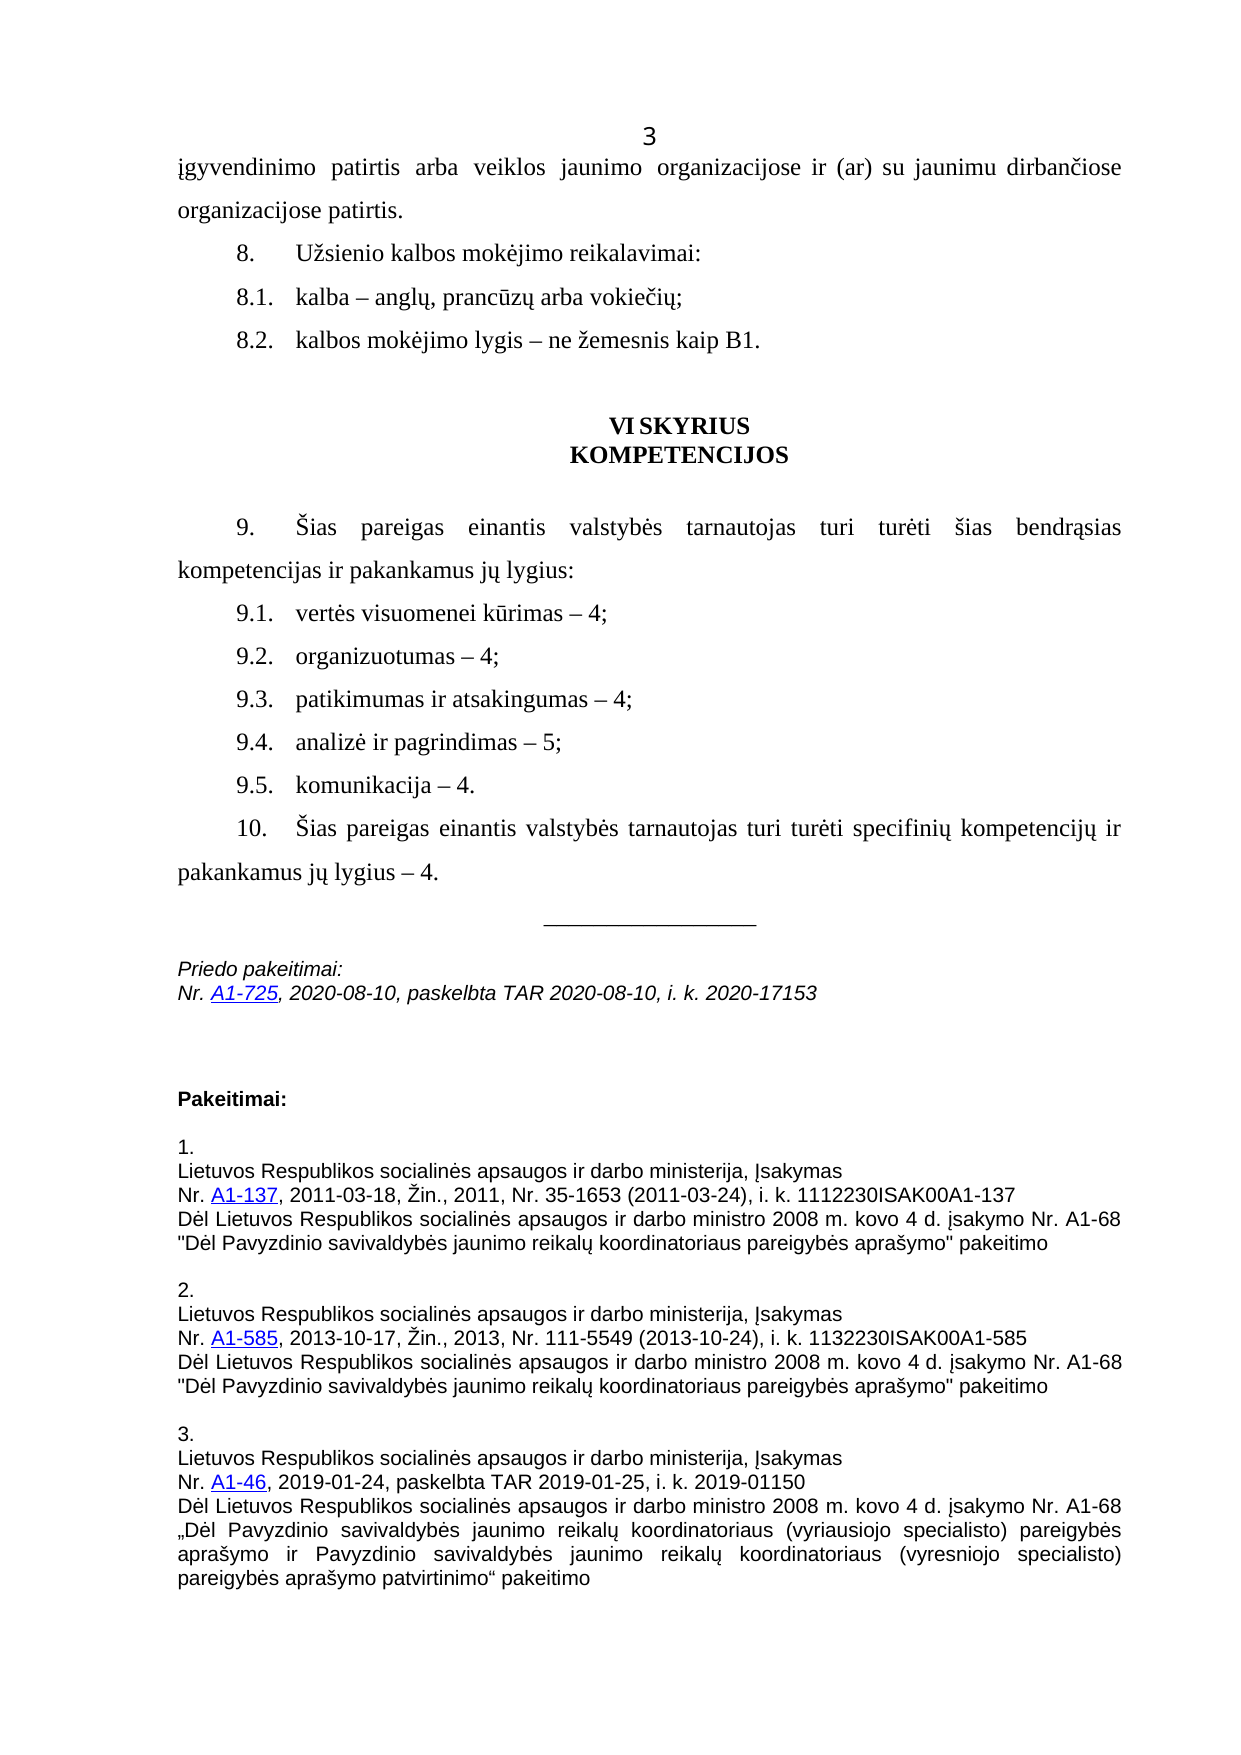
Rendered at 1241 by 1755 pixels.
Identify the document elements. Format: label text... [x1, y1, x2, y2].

text 9.2. organizuotumas – 4; [177, 641, 1122, 670]
text Pakeitimai: [177, 1087, 1122, 1111]
text Lietuvos Respublikos socialinės apsaugos ir darbo ministerija, Įsakymas [177, 1158, 1122, 1182]
text 3. [177, 1422, 1122, 1446]
text 8. Užsienio kalbos mokėjimo reikalavimai:0 [177, 238, 1122, 267]
text Lietuvos Respublikos socialinės apsaugos ir darbo ministerija, Įsakymas [177, 1302, 1122, 1326]
text 9.4. analizė ir pagrindimas – 5; [177, 727, 1122, 756]
text Dėl Lietuvos Respublikos socialinės apsaugos ir darbo ministro 2008 m. kovo 4 d. įsakymo Nr. A1-68 "Dėl Pavyzdinio savivaldybės jaunimo reikalų koordinatoriaus pareigybės aprašymo" pakeitimo [177, 1206, 1122, 1254]
text 8.2. kalbos mokėjimo lygis – ne žemesnis kaip B1. [177, 325, 1122, 353]
text 1. [177, 1134, 1122, 1158]
text Lietuvos Respublikos socialinės apsaugos ir darbo ministerija, Įsakymas [177, 1446, 1122, 1470]
text Nr. A1-137, 2011-03-18, Žin., 2011, Nr. 35-1653 (2011-03-24), i. k. 1112230ISAK00A1-137 [177, 1182, 1122, 1206]
text 9. Šias pareigas einantis valstybės tarnautojas turi turėti šias bendrąsias kompetencijas ir pakankamus jų lygius: [177, 512, 1122, 583]
text 8.1. kalba – anglų, prancūzų arba vokiečių; [177, 282, 1122, 310]
text Dėl Lietuvos Respublikos socialinės apsaugos ir darbo ministro 2008 m. kovo 4 d. įsakymo Nr. A1-68 „Dėl Pavyzdinio savivaldybės jaunimo reikalų koordinatoriaus (vyriausiojo specialisto) pareigybės aprašymo ir Pavyzdinio savivaldybės jaunimo reikalų koordinatoriaus (vyresniojo specialisto) pareigybės aprašymo patvirtinimo“ pakeitimo [177, 1494, 1122, 1590]
text Priedo pakeitimai: [177, 957, 1122, 981]
text įgyvendinimo patirtis arba veiklos jaunimo organizacijose ir (ar) su jaunimu dirbančiose organizacijose patirtis. [177, 152, 1122, 224]
text Nr. A1-585, 2013-10-17, Žin., 2013, Nr. 111-5549 (2013-10-24), i. k. 1132230ISAK00A1-585 [177, 1326, 1122, 1350]
text Nr. A1-46, 2019-01-24, paskelbta TAR 2019-01-25, i. k. 2019-01150 [177, 1470, 1122, 1494]
text Nr. A1-725, 2020-08-10, paskelbta TAR 2020-08-10, i. k. 2020-17153 [177, 981, 1122, 1005]
text 9.5. komunikacija – 4. [177, 770, 1122, 799]
text _________________ [177, 900, 1122, 928]
text kompetencijos [177, 440, 1122, 468]
text 10. Šias pareigas einantis valstybės tarnautojas turi turėti specifinių kompetencijų ir pakankamus jų lygius – 4. [177, 813, 1122, 885]
text 9.1. vertės visuomenei kūrimas – 4; [177, 598, 1122, 627]
text Dėl Lietuvos Respublikos socialinės apsaugos ir darbo ministro 2008 m. kovo 4 d. įsakymo Nr. A1-68 "Dėl Pavyzdinio savivaldybės jaunimo reikalų koordinatoriaus pareigybės aprašymo" pakeitimo [177, 1350, 1122, 1398]
text VI skyrius [177, 411, 1122, 440]
text 2. [177, 1278, 1122, 1302]
text 9.3. patikimumas ir atsakingumas – 4; [177, 684, 1122, 713]
